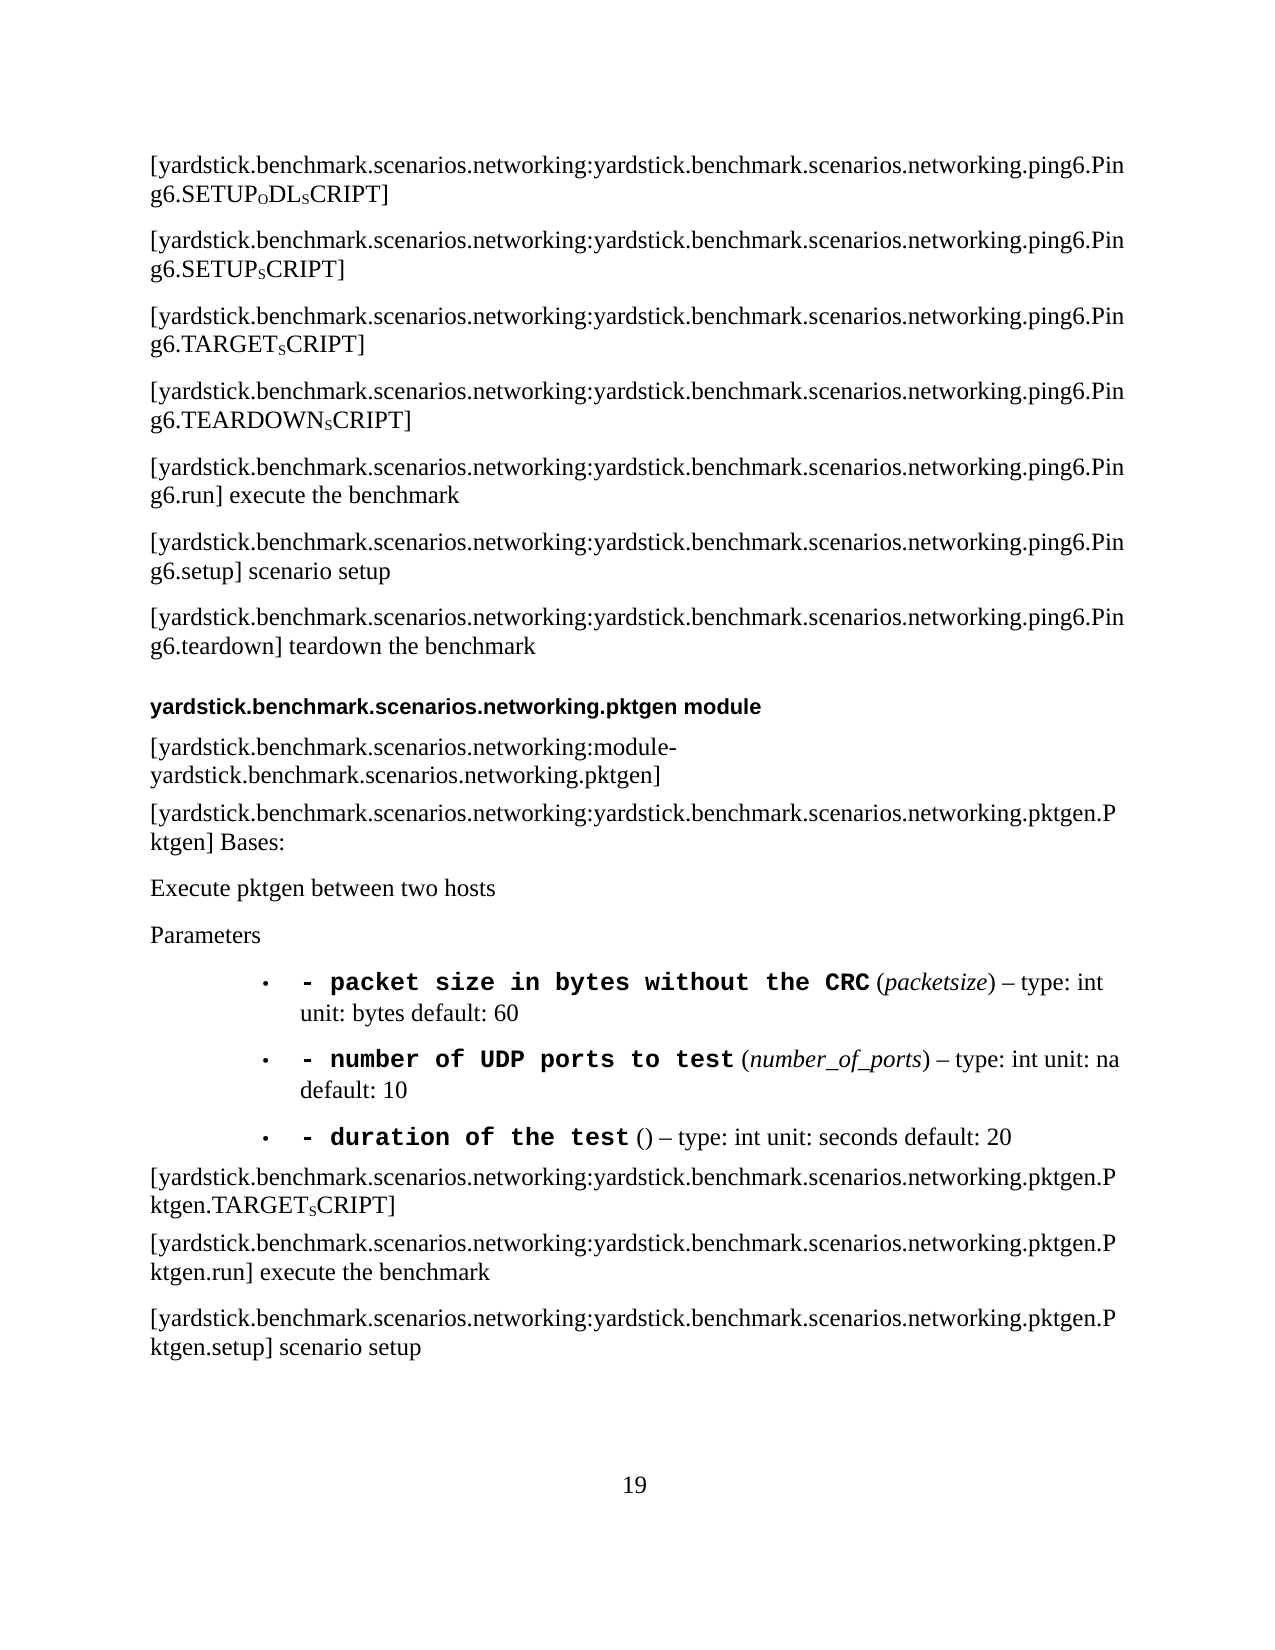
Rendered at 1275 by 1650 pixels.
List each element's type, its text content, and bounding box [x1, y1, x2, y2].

text [yardstick.benchmark.scenarios.networking:yardstick.benchmark.scenarios.networking.pktgen.Pktgen] Bases: [150, 798, 1125, 856]
list - duration of the test () – type: int unit: seconds default: 20 [262, 1122, 1125, 1153]
text [yardstick.benchmark.scenarios.networking:yardstick.benchmark.scenarios.networking.ping6.Ping6.SETUPODLSCRIPT] [150, 150, 1125, 207]
text [yardstick.benchmark.scenarios.networking:yardstick.benchmark.scenarios.networking.ping6.Ping6.SETUPSCRIPT] [150, 225, 1125, 283]
text [yardstick.benchmark.scenarios.networking:yardstick.benchmark.scenarios.networking.pktgen.Pktgen.run] execute the benchmark [150, 1228, 1125, 1286]
text [yardstick.benchmark.scenarios.networking:yardstick.benchmark.scenarios.networking.pktgen.Pktgen.setup] scenario setup [150, 1303, 1125, 1361]
list - packet size in bytes without the CRC (packetsize) – type: int unit: bytes default: 60 [262, 967, 1125, 1026]
text [yardstick.benchmark.scenarios.networking:yardstick.benchmark.scenarios.networking.ping6.Ping6.TEARDOWNSCRIPT] [150, 376, 1125, 434]
text [yardstick.benchmark.scenarios.networking:yardstick.benchmark.scenarios.networking.ping6.Ping6.setup] scenario setup [150, 527, 1125, 584]
text [yardstick.benchmark.scenarios.networking:yardstick.benchmark.scenarios.networking.pktgen.Pktgen.TARGETSCRIPT] [150, 1162, 1125, 1219]
text [yardstick.benchmark.scenarios.networking:yardstick.benchmark.scenarios.networking.ping6.Ping6.TARGETSCRIPT] [150, 301, 1125, 358]
list - number of UDP ports to test (number_of_ports) – type: int unit: na default: 10 [262, 1044, 1125, 1104]
text Execute pktgen between two hosts [150, 873, 1125, 902]
text [yardstick.benchmark.scenarios.networking:module-yardstick.benchmark.scenarios.networking.pktgen] [150, 732, 1125, 789]
text [yardstick.benchmark.scenarios.networking:yardstick.benchmark.scenarios.networking.ping6.Ping6.teardown] teardown the benchmark [150, 602, 1125, 660]
text Parameters [150, 920, 1125, 949]
text [yardstick.benchmark.scenarios.networking:yardstick.benchmark.scenarios.networking.ping6.Ping6.run] execute the benchmark [150, 452, 1125, 509]
subtitle yardstick.benchmark.scenarios.networking.pktgen module [150, 694, 1125, 719]
